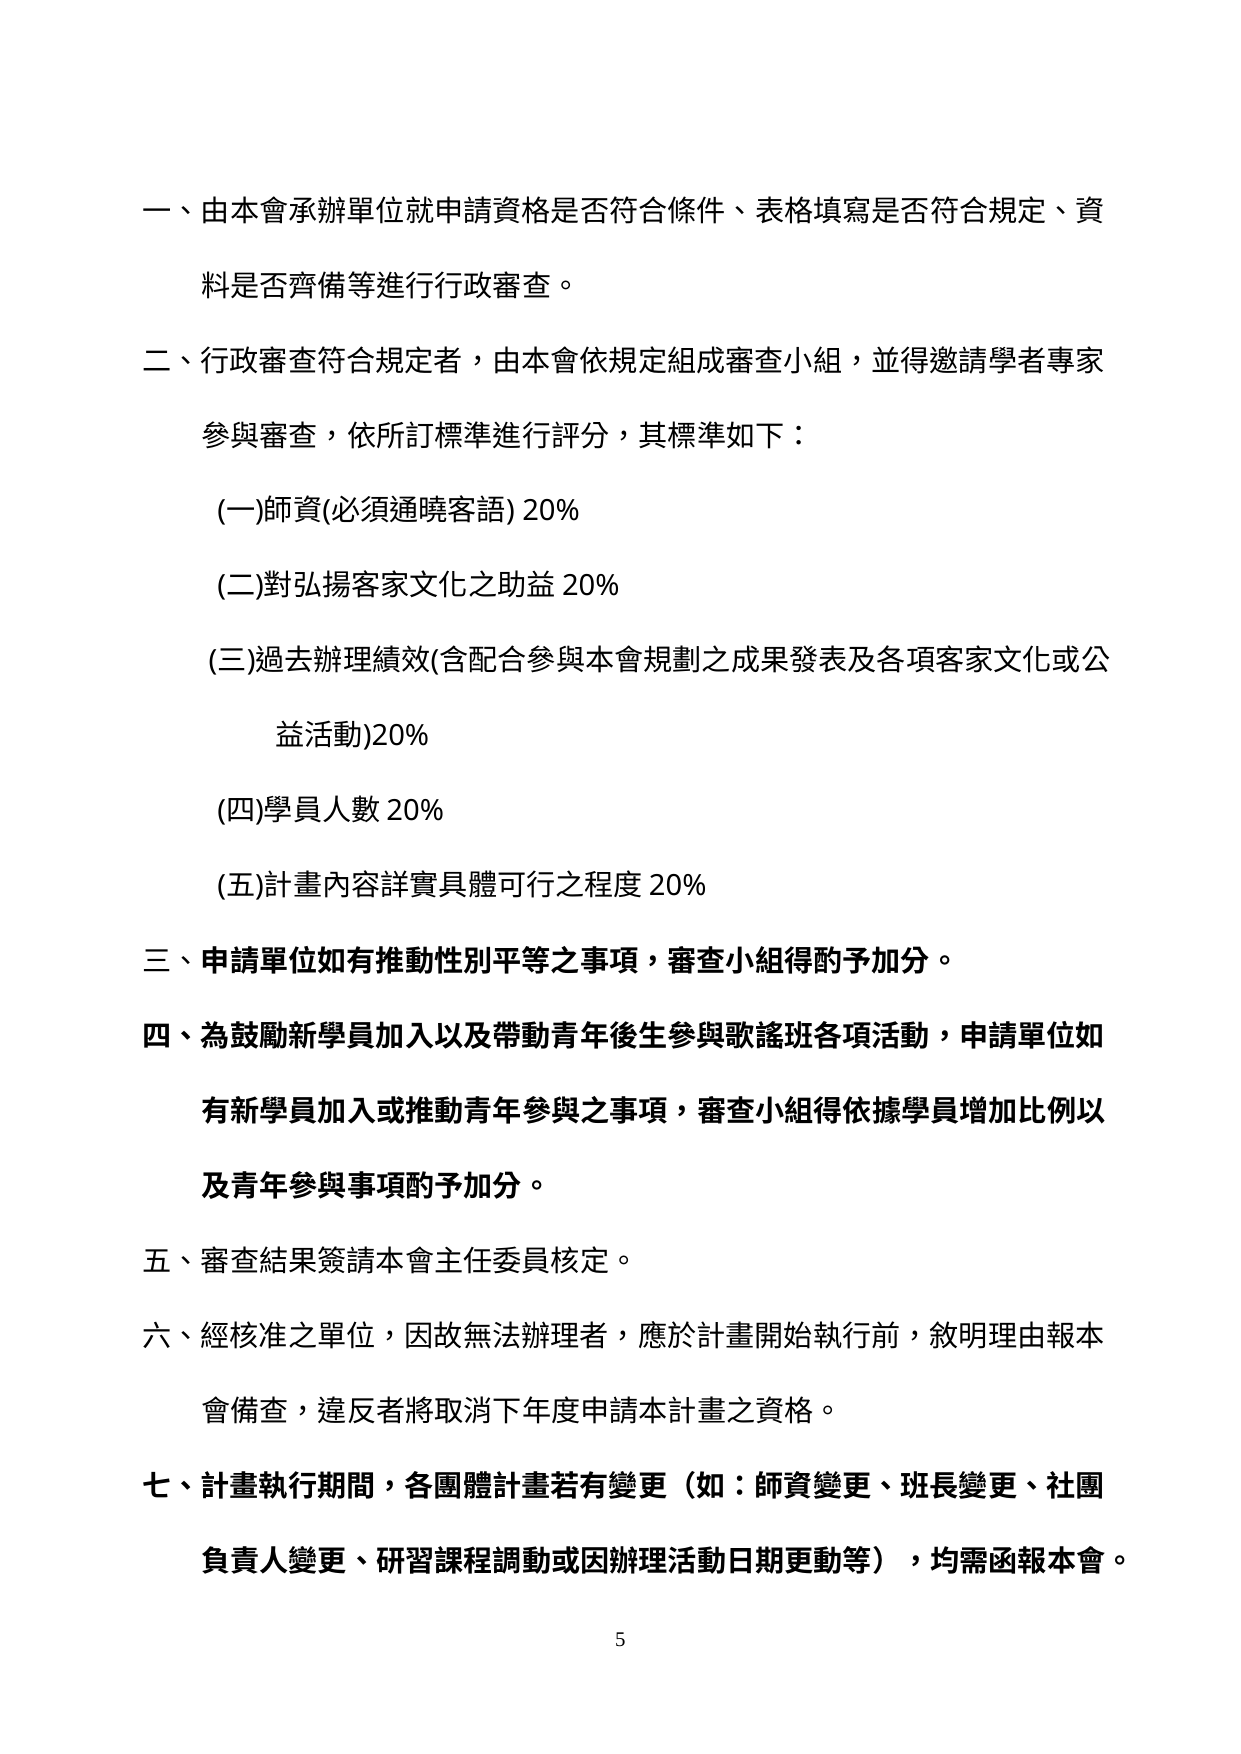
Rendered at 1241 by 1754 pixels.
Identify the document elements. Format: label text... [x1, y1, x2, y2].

list (二)對弘揚客家文化之助益 20% [217, 539, 1128, 614]
text 四、為鼓勵新學員加入以及帶動青年後生參與歌謠班各項活動，申請單位如有新學員加入或推動青年參與之事項，審查小組得依據學員增加比例以及青年參與事項酌予加分。 [142, 989, 1128, 1214]
list (五)計畫內容詳實具體可行之程度20% [217, 839, 1128, 914]
text 六、經核准之單位，因故無法辦理者，應於計畫開始執行前，敘明理由報本會備查，違反者將取消下年度申請本計畫之資格。 [142, 1289, 1128, 1439]
text 五、審查結果簽請本會主任委員核定。 [142, 1214, 1128, 1289]
list (四)學員人數20% [217, 764, 1128, 839]
text 三、申請單位如有推動性別平等之事項，審查小組得酌予加分。 [142, 914, 1128, 989]
text 七、計畫執行期間，各團體計畫若有變更（如：師資變更、班長變更、社團負責人變更、研習課程調動或因辦理活動日期更動等），均需函報本會。 [142, 1439, 1128, 1589]
text 一、由本會承辦單位就申請資格是否符合條件、表格填寫是否符合規定、資料是否齊備等進行行政審查。 [142, 164, 1128, 314]
text (三)過去辦理績效(含配合參與本會規劃之成果發表及各項客家文化或公益活動)20% [201, 614, 1128, 764]
text 二、行政審查符合規定者，由本會依規定組成審查小組，並得邀請學者專家參與審查，依所訂標準進行評分，其標準如下： [142, 314, 1128, 464]
list (一)師資(必須通曉客語) 20% [217, 464, 1128, 539]
